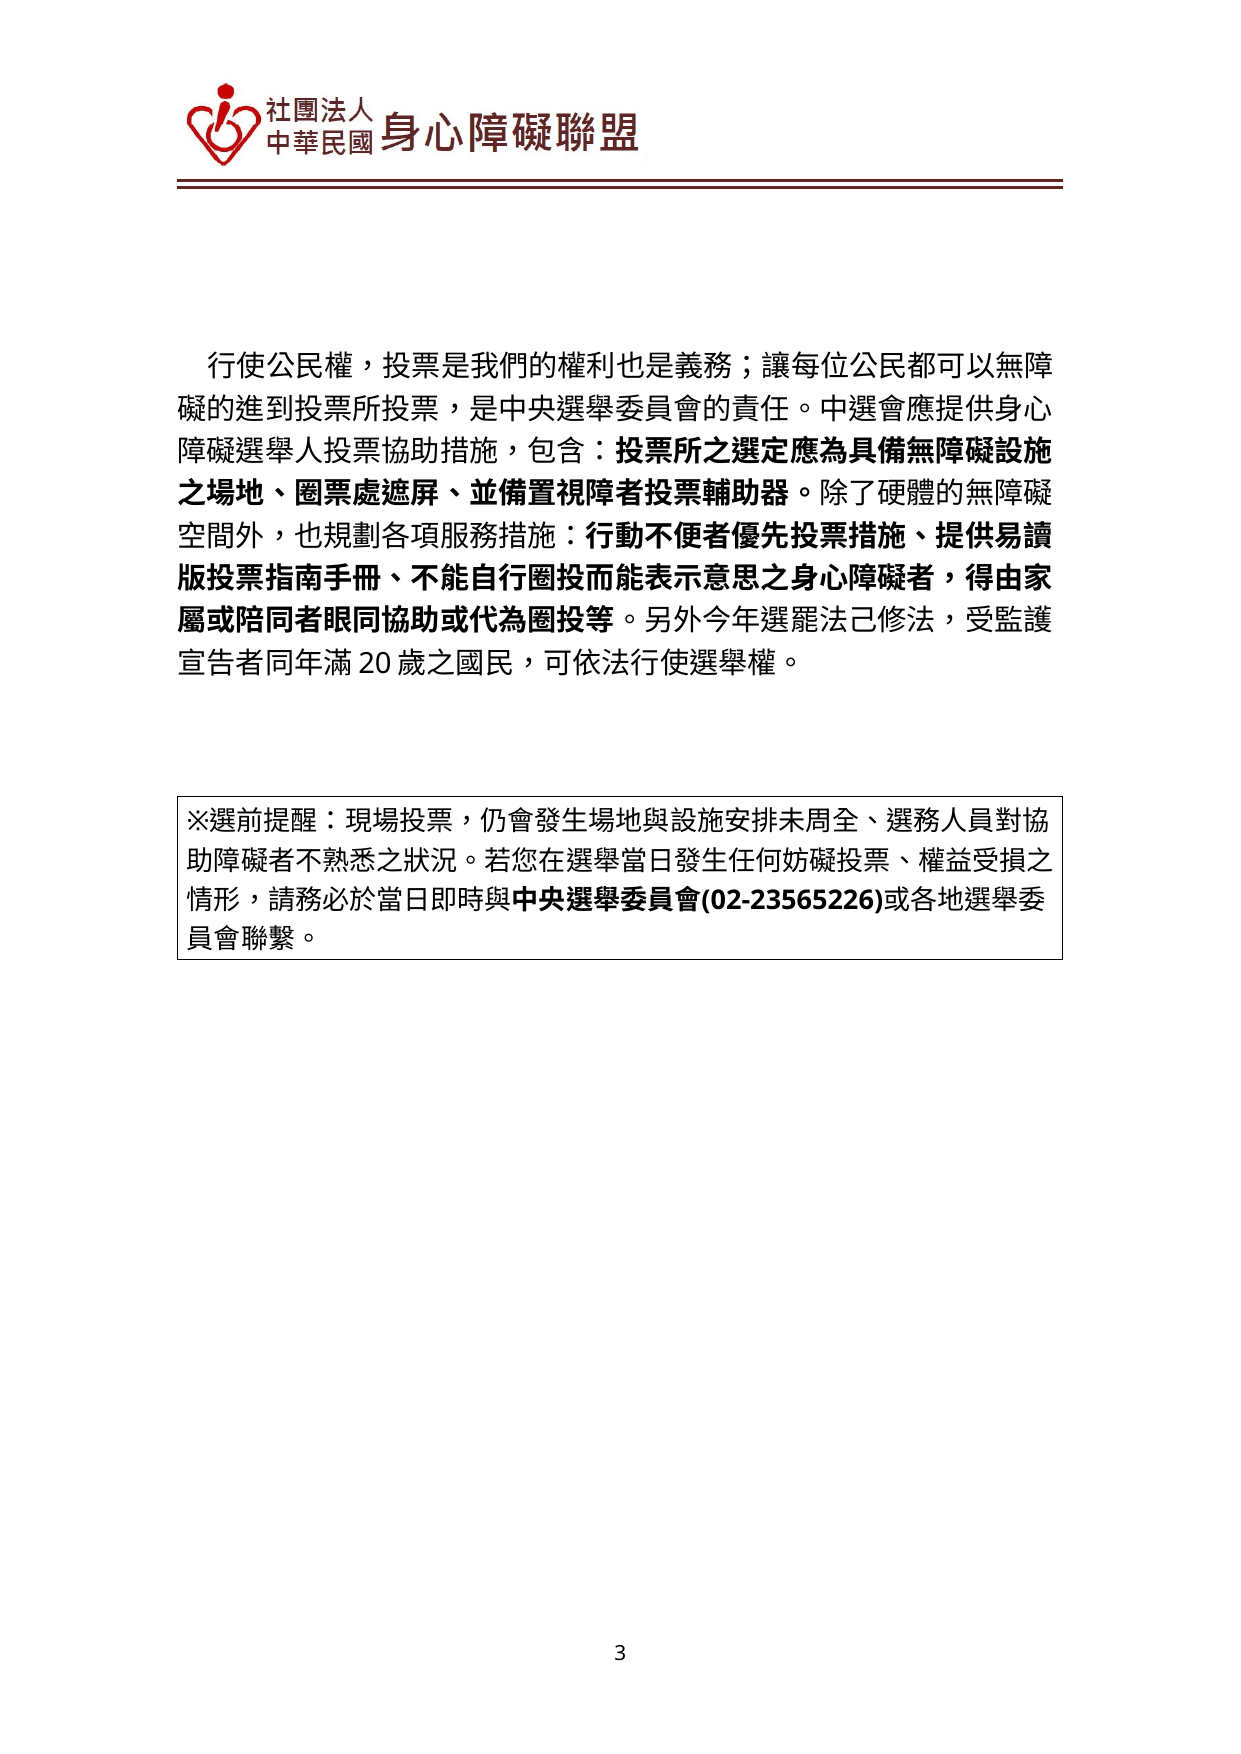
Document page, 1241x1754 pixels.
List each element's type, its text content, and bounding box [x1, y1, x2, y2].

text ※選前提醒：現場投票，仍會發生場地與設施安排未周全、選務人員對協助障礙者不熟悉之狀況。若您在選舉當日發生任何妨礙投票、權益受損之情形，請務必於當日即時與中央選舉委員會(02-23565226)或各地選舉委員會聯繫。 [178, 797, 1062, 959]
text 行使公民權，投票是我們的權利也是義務；讓每位公民都可以無障礙的進到投票所投票，是中央選舉委員會的責任。中選會應提供身心障礙選舉人投票協助措施，包含：投票所之選定應為具備無障礙設施之場地、圈票處遮屏、並備置視障者投票輔助器。除了硬體的無障礙空間外，也規劃各項服務措施：行動不便者優先投票措施、提供易讀版投票指南手冊、不能自行圈投而能表示意思之身心障礙者，得由家屬或陪同者眼同協助或代為圈投等。另外今年選罷法己修法，受監護宣告者同年滿20歲之國民，可依法行使選舉權。 [177, 343, 1063, 682]
